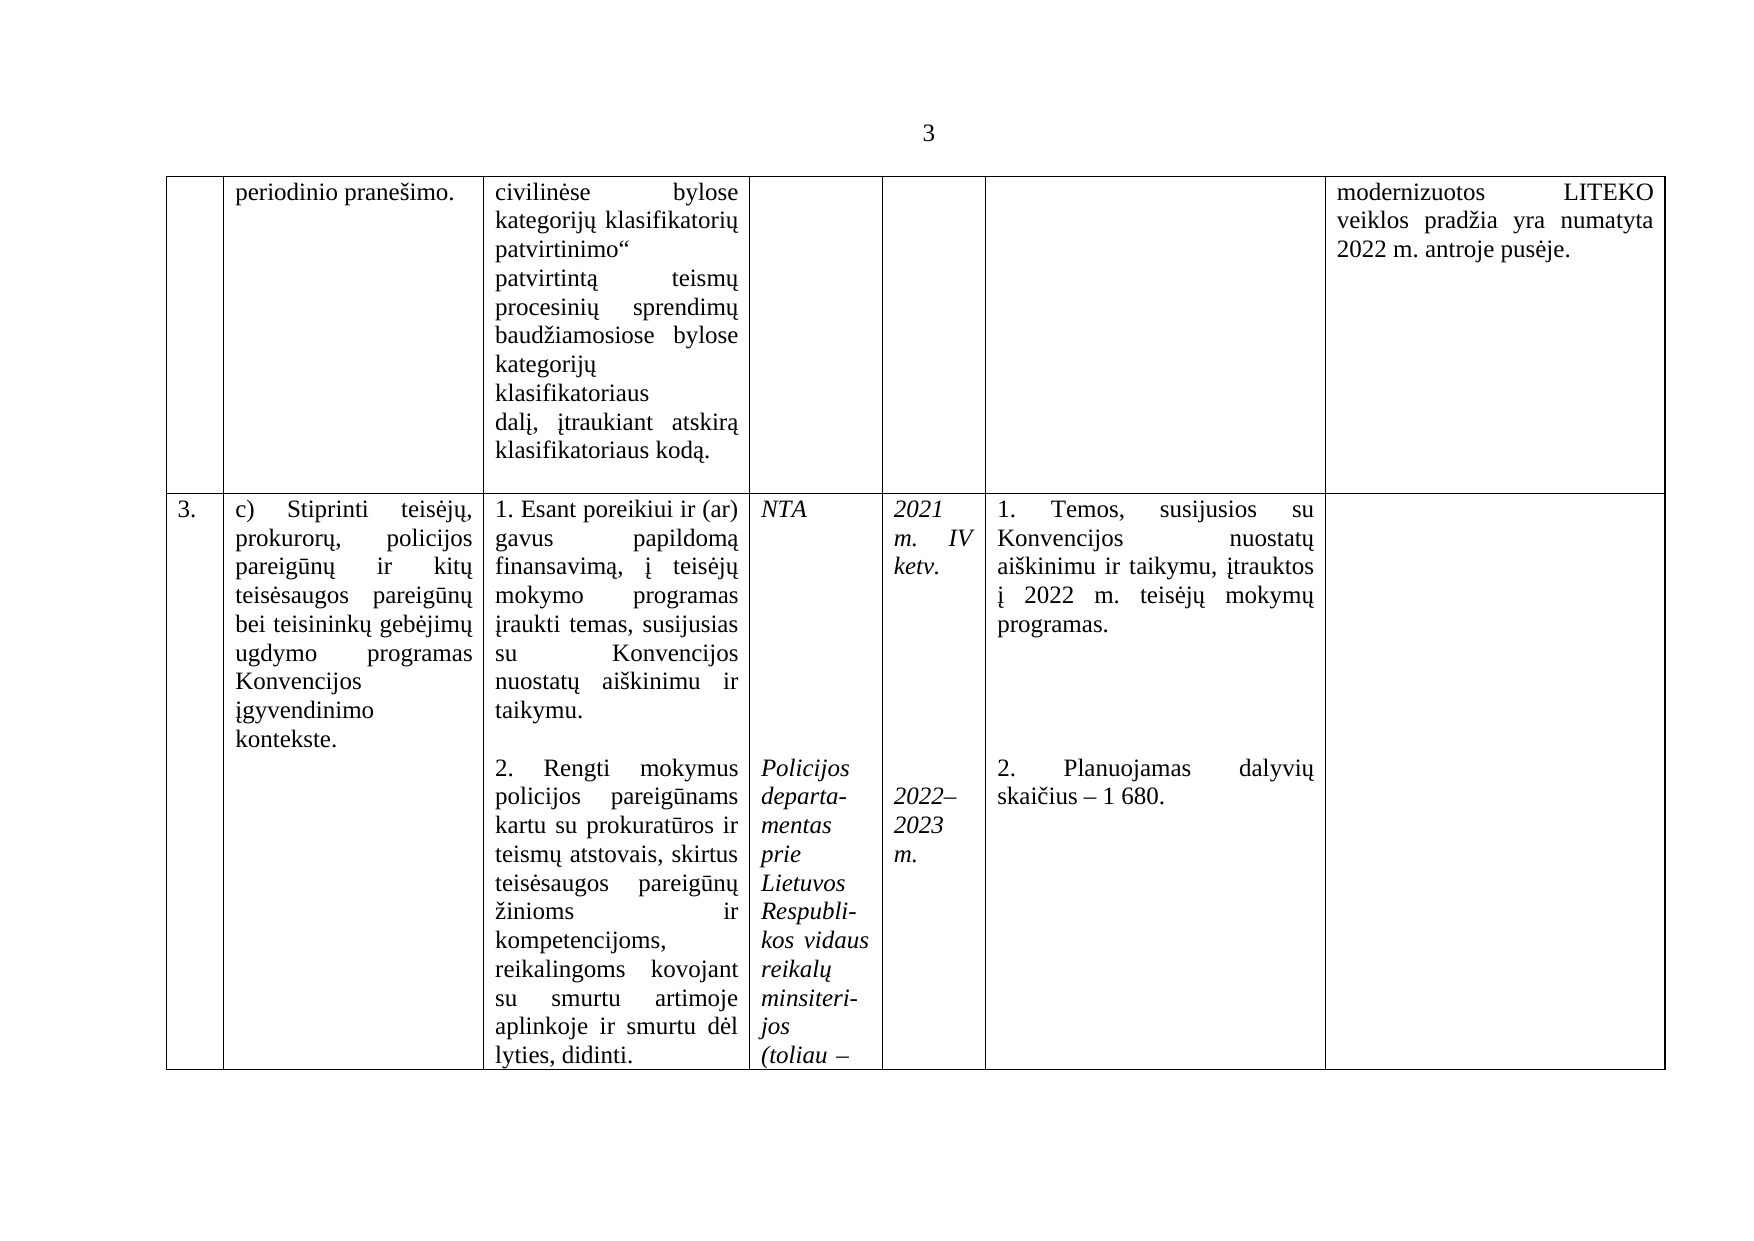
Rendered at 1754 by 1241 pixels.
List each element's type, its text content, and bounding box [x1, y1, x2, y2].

table_cell 1. Temos, susijusios su Konvencijos nuostatų aiškinimu ir taikymu, įtrauktos į 2022 m. teisėjų mokymų programas. 2. Planuojamas dalyvių skaičius – 1 680. [986, 494, 1325, 1069]
table_cell modernizuotos LITEKO veiklos pradžia yra numatyta 2022 m. antroje pusėje. [1326, 177, 1664, 493]
table_cell NTA Policijos departa-mentas prie Lietuvos Respubli-kos vidaus reikalų minsiteri-jos (toliau – [750, 494, 882, 1069]
table_cell [167, 177, 223, 493]
table_cell 3. [167, 494, 223, 1069]
table_cell 2021 m. IV ketv. 2022–2023 m. [883, 494, 985, 1069]
table_cell civilinėse bylose kategorijų klasifikatorių patvirtinimo“ patvirtintą teismų procesinių sprendimų baudžiamosiose bylose kategorijų klasifikatoriaus dalį, įtraukiant atskirą klasifikatoriaus kodą. [484, 177, 749, 493]
table_cell c) Stiprinti teisėjų, prokurorų, policijos pareigūnų ir kitų teisėsaugos pareigūnų bei teisininkų gebėjimų ugdymo programas Konvencijos įgyvendinimo kontekste. [224, 494, 483, 1069]
table_cell [883, 177, 985, 493]
table_cell [1326, 494, 1664, 1069]
table_cell periodinio pranešimo. [224, 177, 483, 493]
table_cell [750, 177, 882, 493]
table_cell [986, 177, 1325, 493]
table_cell 1. Esant poreikiui ir (ar) gavus papildomą finansavimą, į teisėjų mokymo programas įraukti temas, susijusias su Konvencijos nuostatų aiškinimu ir taikymu. 2. Rengti mokymus policijos pareigūnams kartu su prokuratūros ir teismų atstovais, skirtus teisėsaugos pareigūnų žinioms ir kompetencijoms, reikalingoms kovojant su smurtu artimoje aplinkoje ir smurtu dėl lyties, didinti. [484, 494, 749, 1069]
